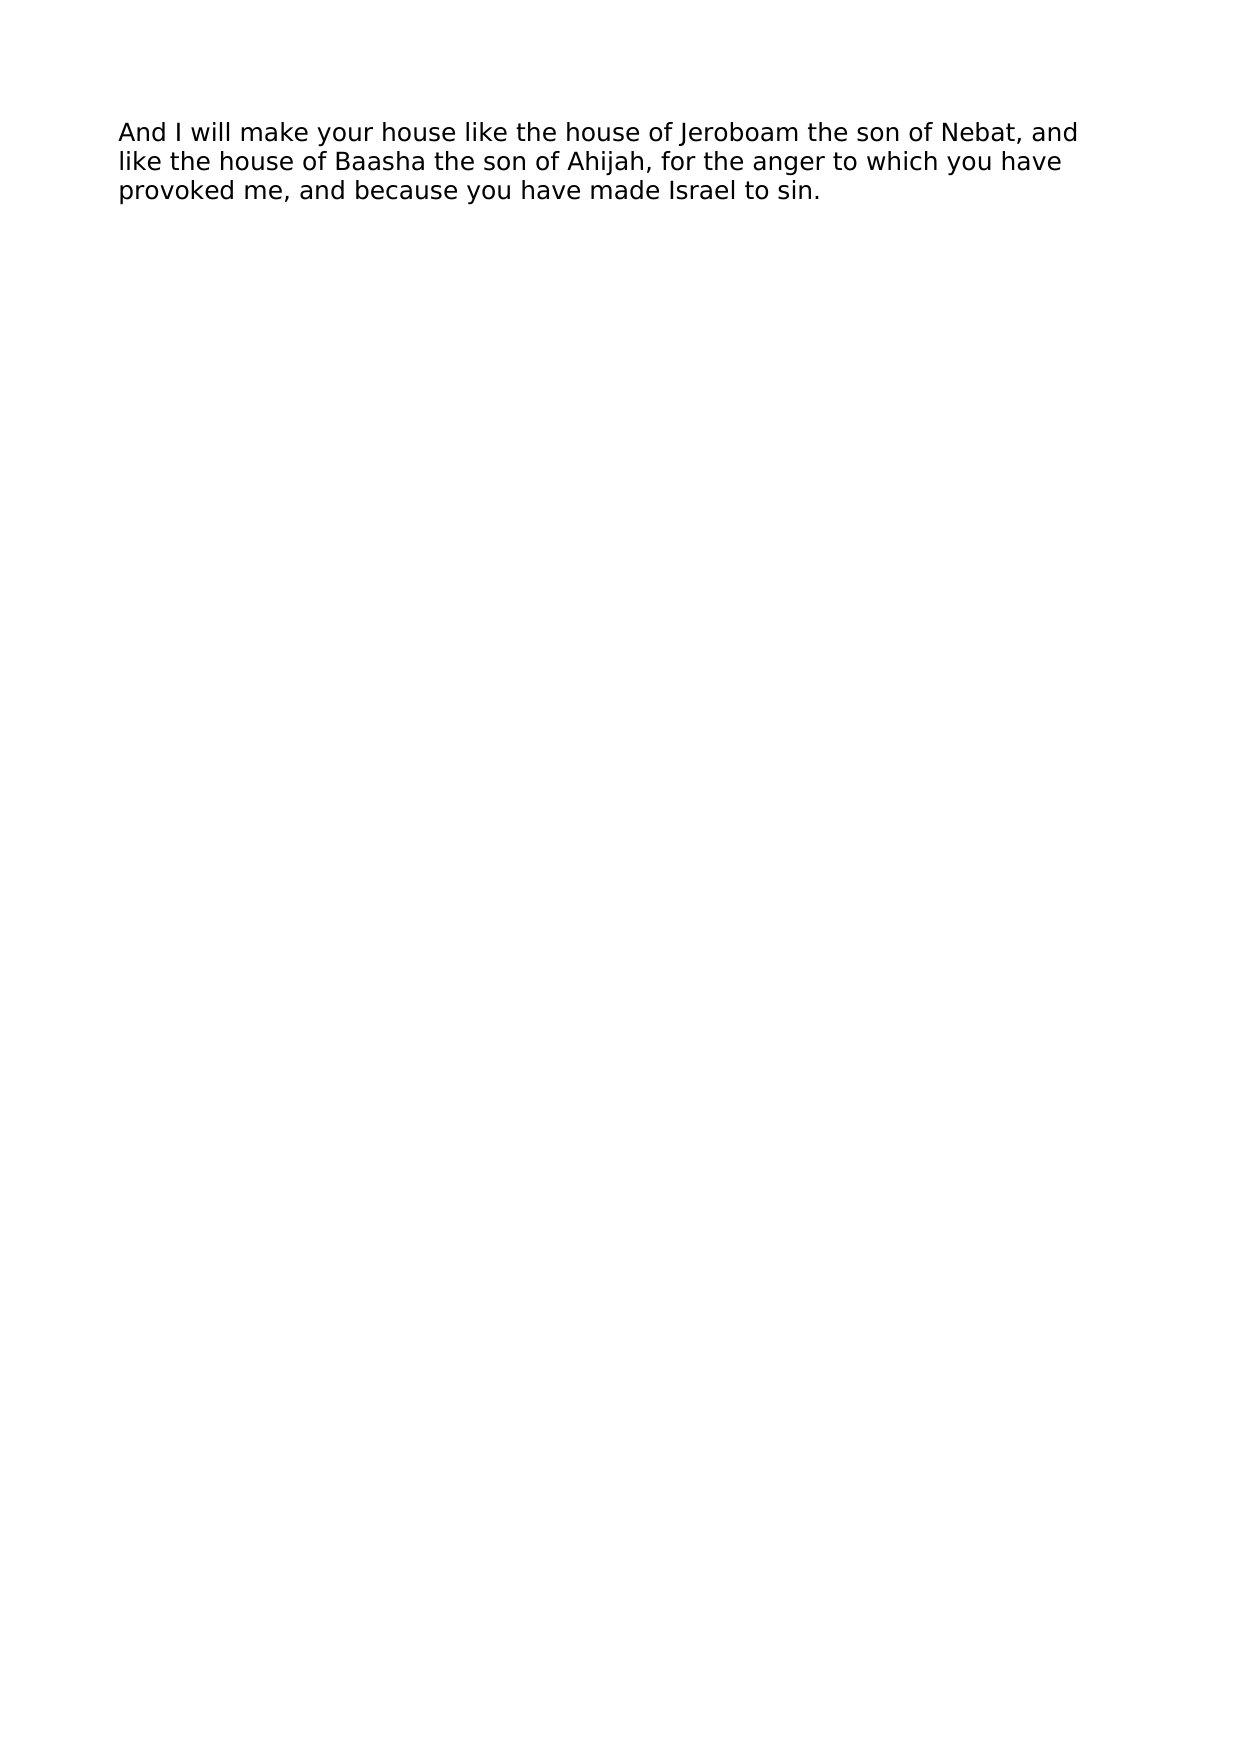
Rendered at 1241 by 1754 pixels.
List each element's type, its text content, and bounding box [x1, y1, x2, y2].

text And I will make your house like the house of Jeroboam the son of Nebat, and like the house of Baasha the son of Ahijah, for the anger to which you have provoked me, and because you have made Israel to sin. [118, 118, 1122, 206]
